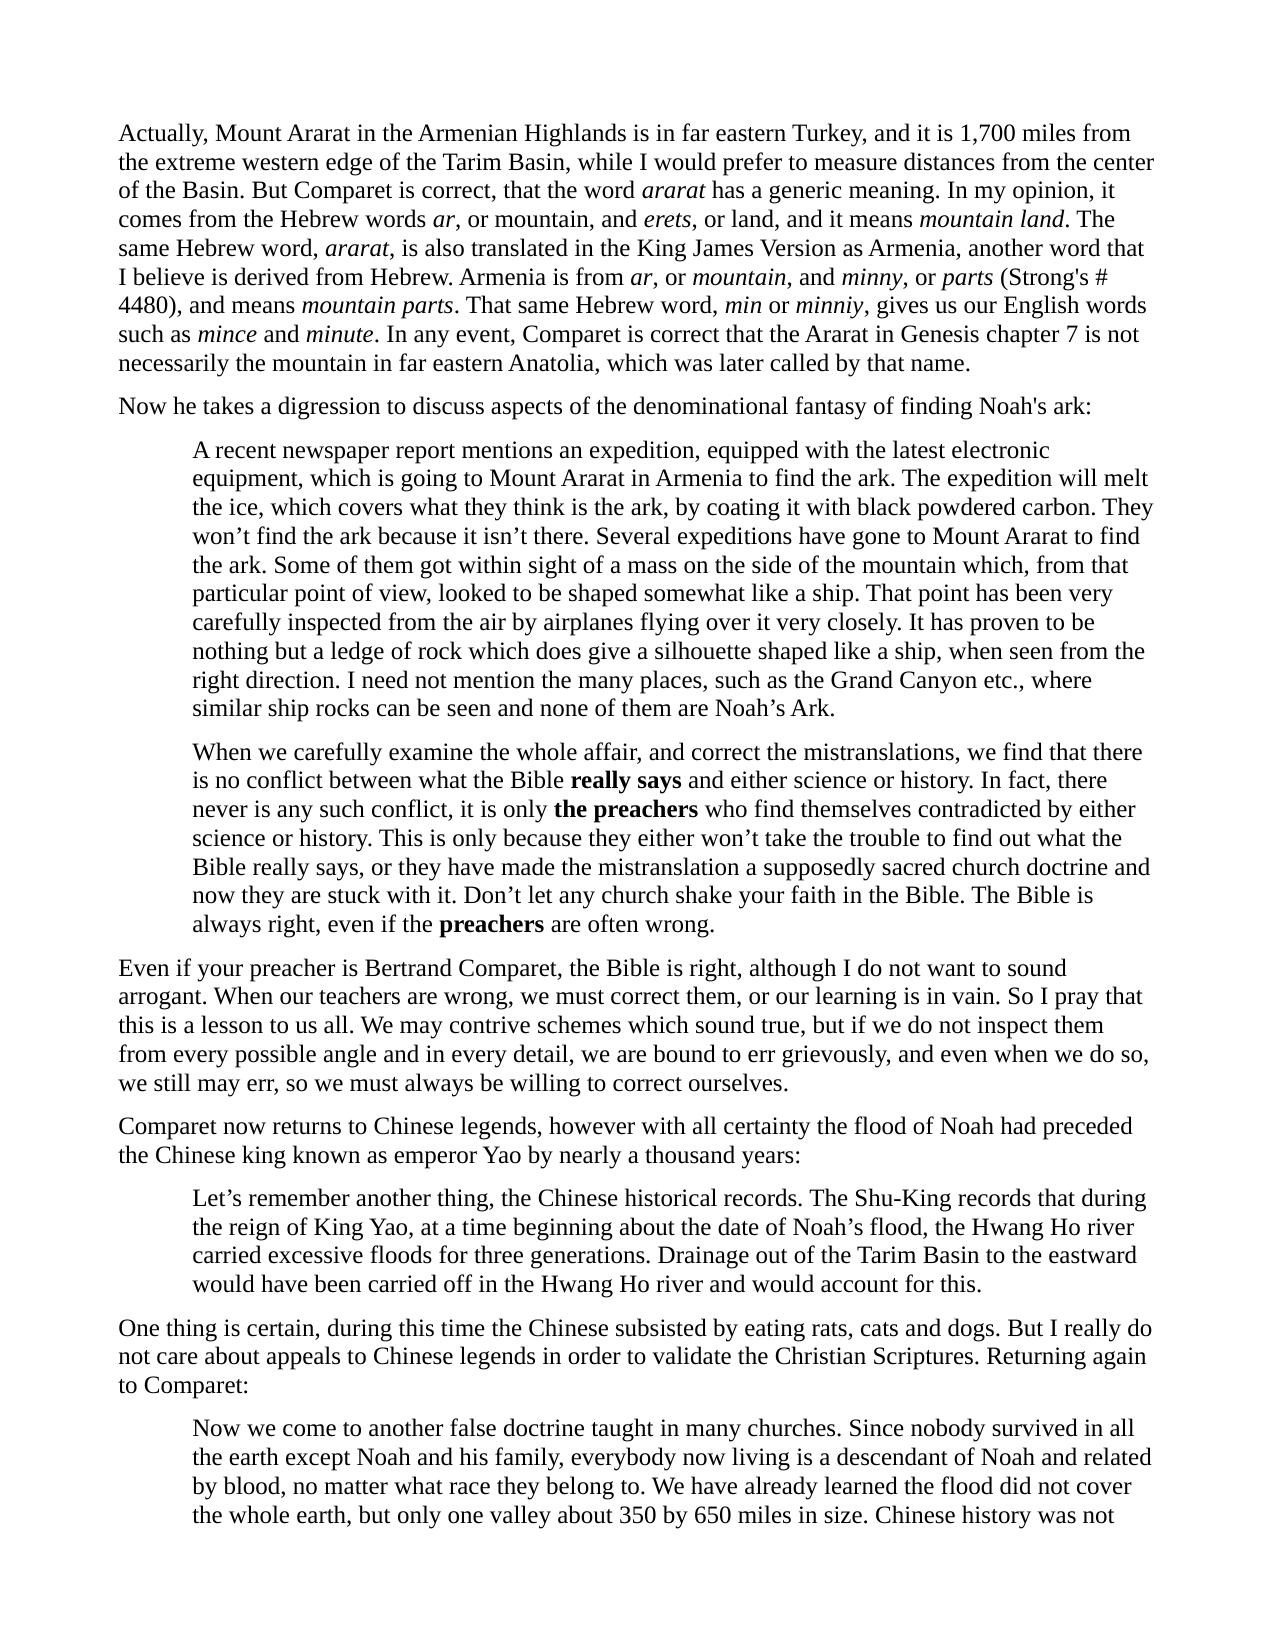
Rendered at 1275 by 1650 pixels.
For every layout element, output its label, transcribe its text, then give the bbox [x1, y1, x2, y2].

text Let’s remember another thing, the Chinese historical records. The Shu-King records that during the reign of King Yao, at a time beginning about the date of Noah’s flood, the Hwang Ho river carried excessive floods for three generations. Drainage out of the Tarim Basin to the eastward would have been carried off in the Hwang Ho river and would account for this. [192, 1183, 1157, 1298]
text When we carefully examine the whole affair, and correct the mistranslations, we find that there is no conflict between what the Bible really says and either science or history. In fact, there never is any such conflict, it is only the preachers who find themselves contradicted by either science or history. This is only because they either won’t take the trouble to find out what the Bible really says, or they have made the mistranslation a supposedly sacred church doctrine and now they are stuck with it. Don’t let any church shake your faith in the Bible. The Bible is always right, even if the preachers are often wrong. [192, 737, 1157, 938]
text Now he takes a digression to discuss aspects of the denominational fantasy of finding Noah's ark: [118, 391, 1157, 420]
text Actually, Mount Ararat in the Armenian Highlands is in far eastern Turkey, and it is 1,700 miles from the extreme western edge of the Tarim Basin, while I would prefer to measure distances from the center of the Basin. But Comparet is correct, that the word ararat has a generic meaning. In my opinion, it comes from the Hebrew words ar, or mountain, and erets, or land, and it means mountain land. The same Hebrew word, ararat, is also translated in the King James Version as Armenia, another word that I believe is derived from Hebrew. Armenia is from ar, or mountain, and minny, or parts (Strong's # 4480), and means mountain parts. That same Hebrew word, min or minniy, gives us our English words such as mince and minute. In any event, Comparet is correct that the Ararat in Genesis chapter 7 is not necessarily the mountain in far eastern Anatolia, which was later called by that name. [118, 118, 1157, 377]
text Comparet now returns to Chinese legends, however with all certainty the flood of Noah had preceded the Chinese king known as emperor Yao by nearly a thousand years: [118, 1111, 1157, 1168]
text A recent newspaper report mentions an expedition, equipped with the latest electronic equipment, which is going to Mount Ararat in Armenia to find the ark. The expedition will melt the ice, which covers what they think is the ark, by coating it with black powdered carbon. They won’t find the ark because it isn’t there. Several expeditions have gone to Mount Ararat to find the ark. Some of them got within sight of a mass on the side of the mountain which, from that particular point of view, looked to be shaped somewhat like a ship. That point has been very carefully inspected from the air by airplanes flying over it very closely. It has proven to be nothing but a ledge of rock which does give a silhouette shaped like a ship, when seen from the right direction. I need not mention the many places, such as the Grand Canyon etc., where similar ship rocks can be seen and none of them are Noah’s Ark. [192, 435, 1157, 722]
text Even if your preacher is Bertrand Comparet, the Bible is right, although I do not want to sound arrogant. When our teachers are wrong, we must correct them, or our learning is in vain. So I pray that this is a lesson to us all. We may contrive schemes which sound true, but if we do not inspect them from every possible angle and in every detail, we are bound to err grievously, and even when we do so, we still may err, so we must always be willing to correct ourselves. [118, 953, 1157, 1096]
text One thing is certain, during this time the Chinese subsisted by eating rats, cats and dogs. But I really do not care about appeals to Chinese legends in order to validate the Christian Scriptures. Returning again to Comparet: [118, 1313, 1157, 1399]
text Now we come to another false doctrine taught in many churches. Since nobody survived in all the earth except Noah and his family, everybody now living is a descendant of Noah and related by blood, no matter what race they belong to. We have already learned the flood did not cover the whole earth, but only one valley about 350 by 650 miles in size. Chinese history was not [192, 1413, 1157, 1528]
